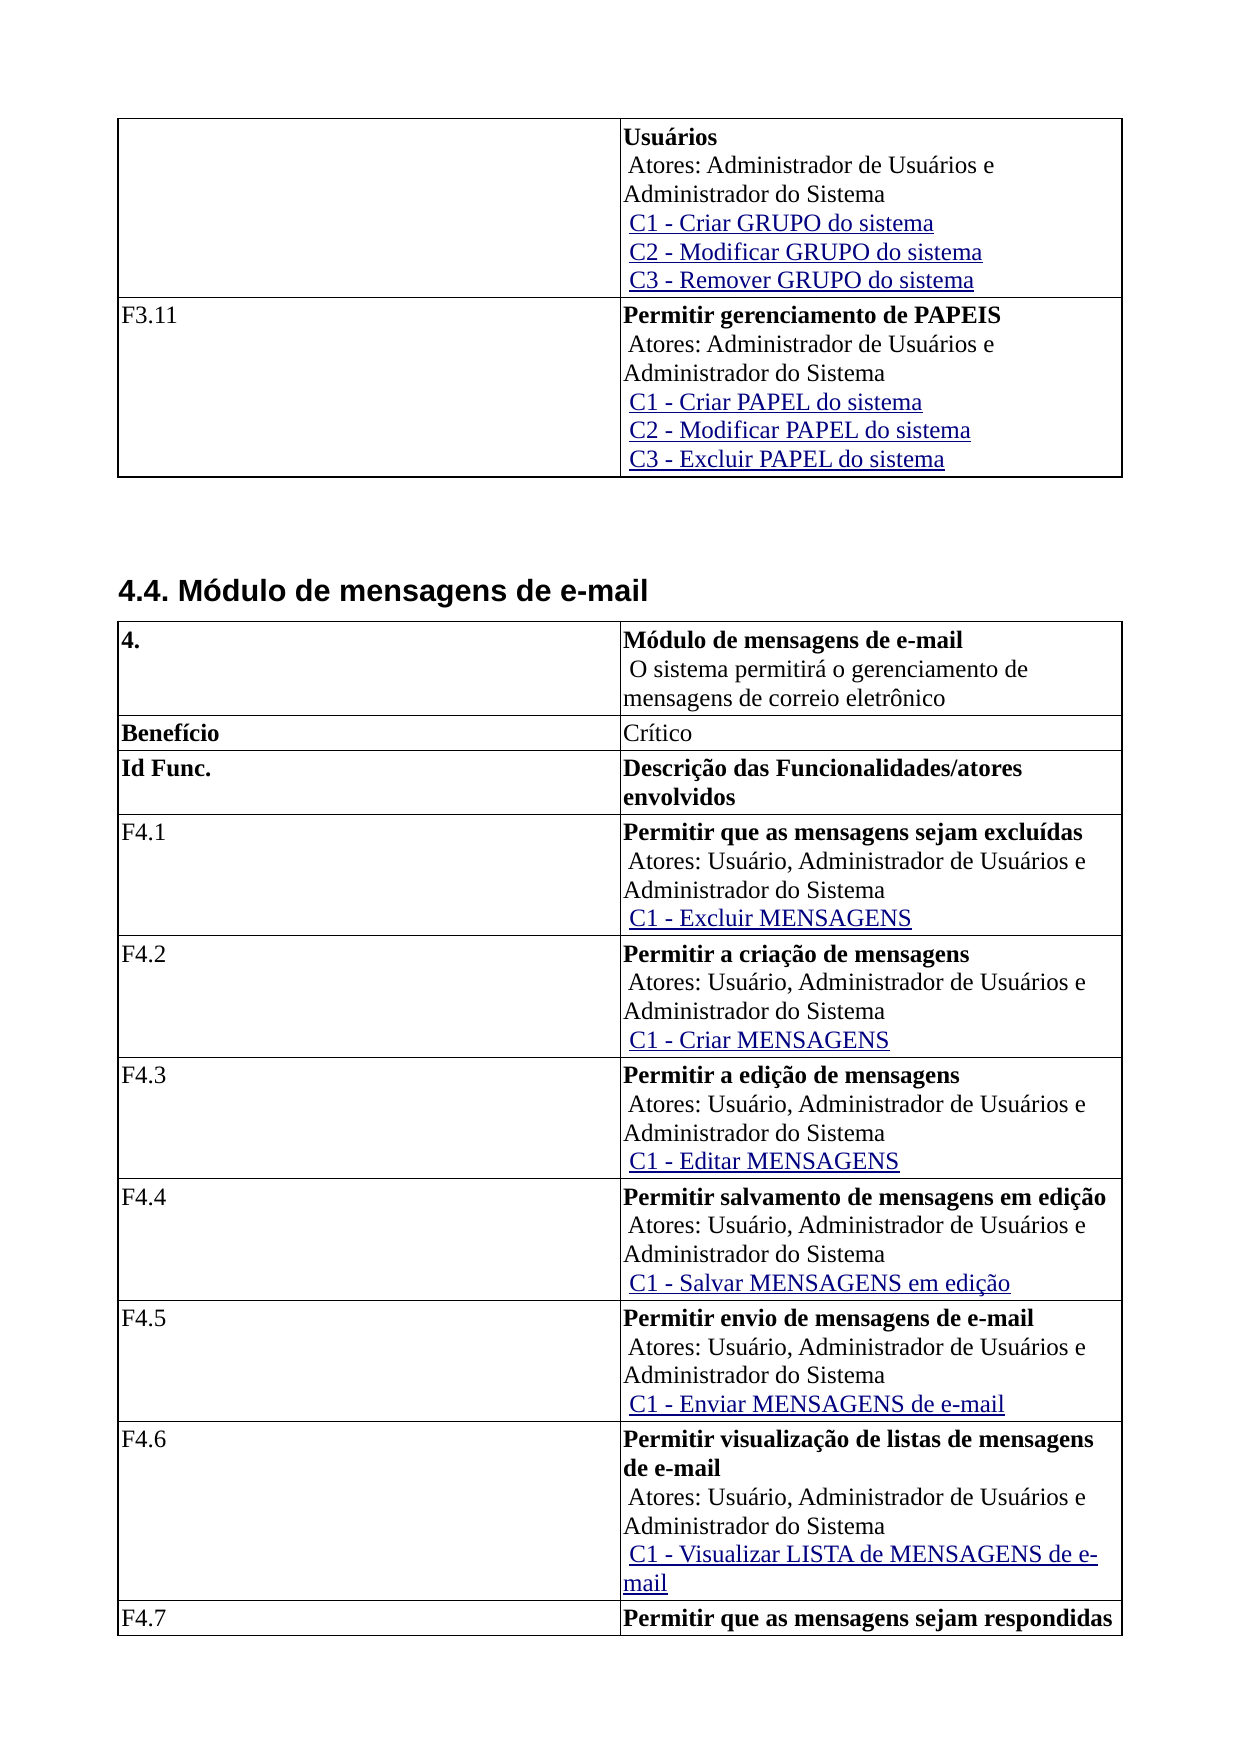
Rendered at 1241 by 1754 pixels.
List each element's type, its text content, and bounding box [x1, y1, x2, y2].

table_cell Permitir gerenciamento de PAPEIS Atores: Administrador de Usuários e Administrador do Sistema C1 - Criar PAPEL do sistema C2 - Modificar PAPEL do sistema C3 - Excluir PAPEL do sistema [621, 298, 1121, 476]
table_cell F4.5 [119, 1301, 620, 1421]
table_cell Permitir salvamento de mensagens em edição Atores: Usuário, Administrador de Usuários e Administrador do Sistema C1 - Salvar MENSAGENS em edição [621, 1179, 1121, 1299]
table_cell Permitir que as mensagens sejam excluídas Atores: Usuário, Administrador de Usuários e Administrador do Sistema C1 - Excluir MENSAGENS [621, 815, 1121, 935]
table_cell Crítico [621, 716, 1121, 750]
table_cell Permitir que as mensagens sejam respondidas [621, 1601, 1121, 1635]
table_cell Usuários Atores: Administrador de Usuários e Administrador do Sistema C1 - Criar GRUPO do sistema C2 - Modificar GRUPO do sistema C3 - Remover GRUPO do sistema [621, 119, 1121, 297]
table_cell Permitir a edição de mensagens Atores: Usuário, Administrador de Usuários e Administrador do Sistema C1 - Editar MENSAGENS [621, 1058, 1121, 1178]
table_cell Id Func. [119, 751, 620, 814]
table_cell F4.7 [119, 1601, 620, 1635]
table_cell F4.1 [119, 815, 620, 935]
table_header 4. [119, 622, 620, 714]
table_cell Permitir a criação de mensagens Atores: Usuário, Administrador de Usuários e Administrador do Sistema C1 - Criar MENSAGENS [621, 936, 1121, 1057]
table_cell Permitir visualização de listas de mensagens de e-mail Atores: Usuário, Administrador de Usuários e Administrador do Sistema C1 - Visualizar LISTA de MENSAGENS de e-mail [621, 1422, 1121, 1600]
table_header Módulo de mensagens de e-mail O sistema permitirá o gerenciamento de mensagens de correio eletrônico [621, 622, 1121, 714]
table_cell F4.6 [119, 1422, 620, 1600]
table_cell F4.3 [119, 1058, 620, 1178]
table_cell [119, 119, 620, 297]
table_cell Descrição das Funcionalidades/atores envolvidos [621, 751, 1121, 814]
table_cell F4.4 [119, 1179, 620, 1299]
table_cell Benefício [119, 716, 620, 750]
subtitle 4.4. Módulo de mensagens de e-mail [118, 573, 1122, 608]
table_cell F3.11 [119, 298, 620, 476]
table_cell Permitir envio de mensagens de e-mail Atores: Usuário, Administrador de Usuários e Administrador do Sistema C1 - Enviar MENSAGENS de e-mail [621, 1301, 1121, 1421]
table_cell F4.2 [119, 936, 620, 1057]
